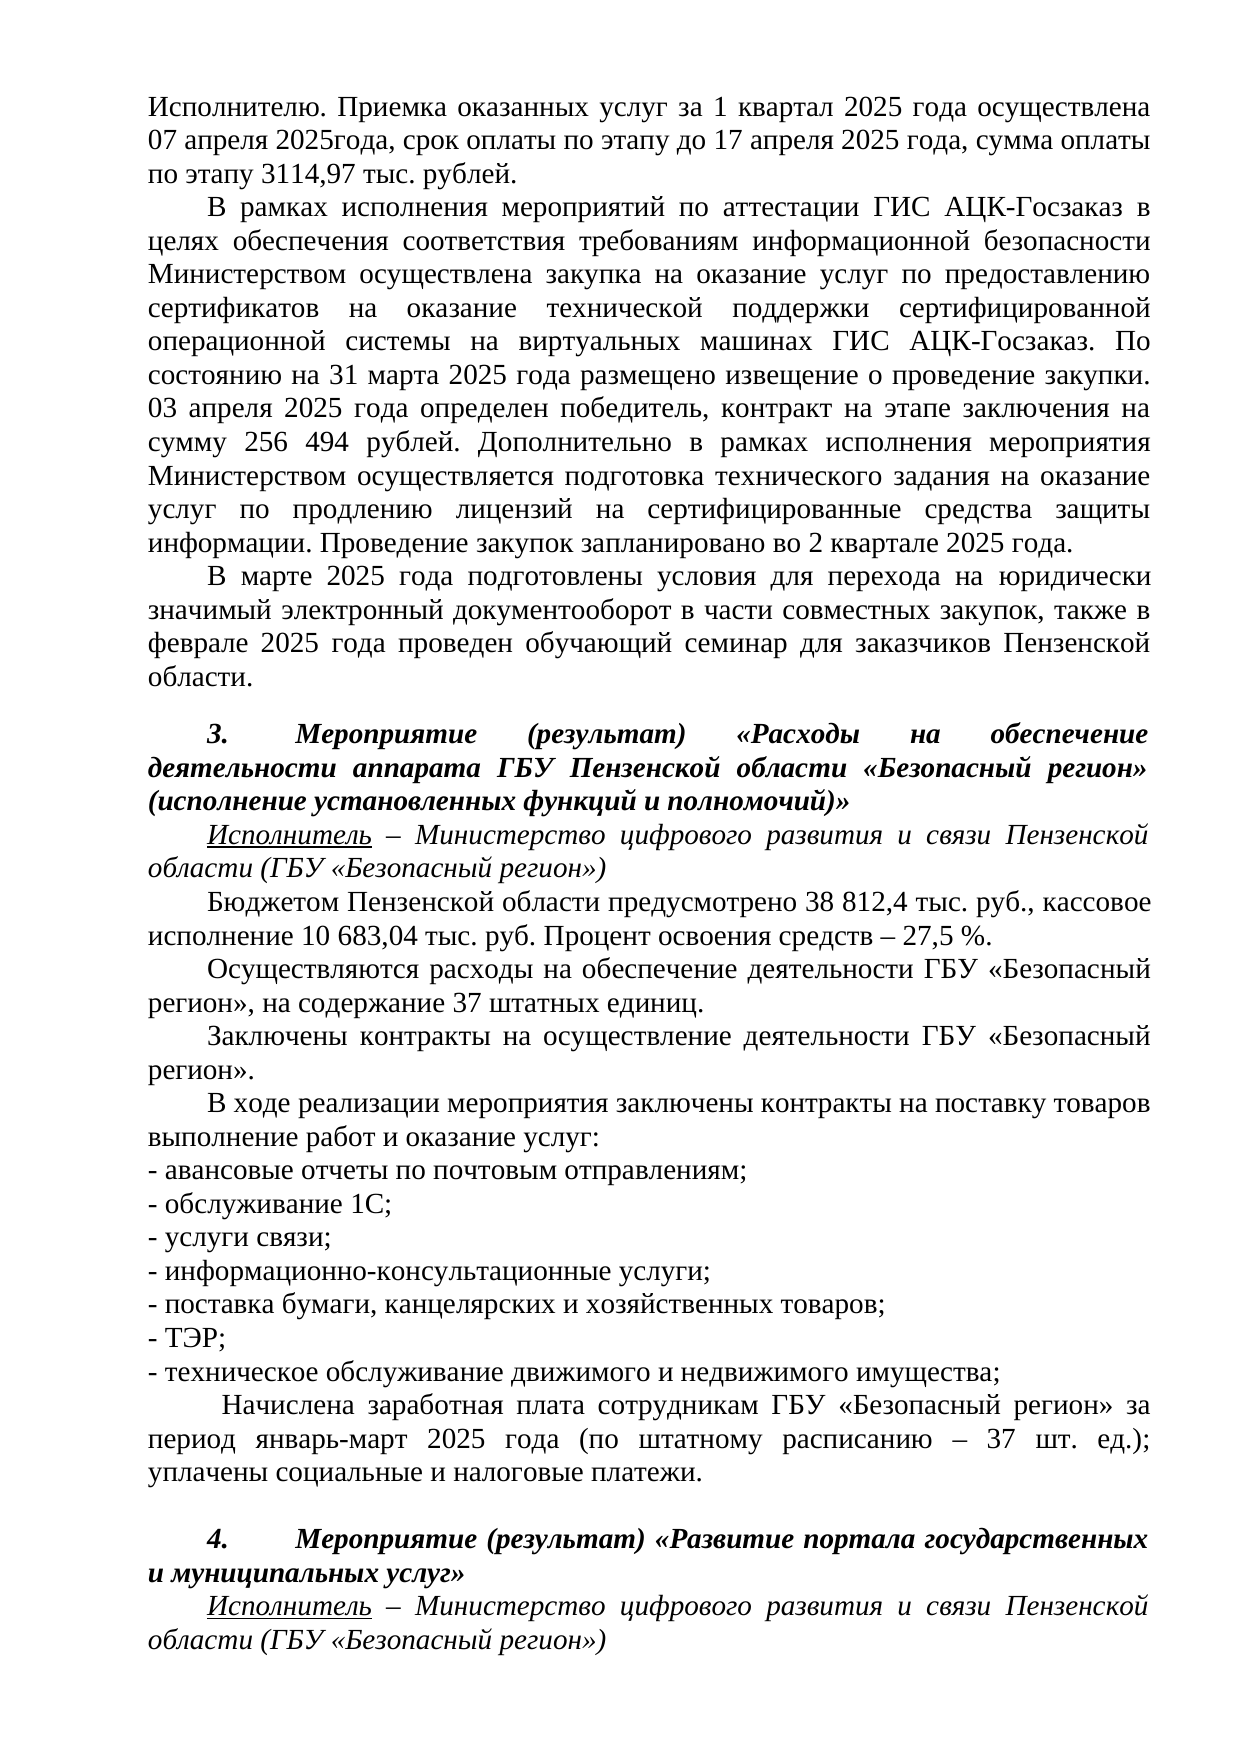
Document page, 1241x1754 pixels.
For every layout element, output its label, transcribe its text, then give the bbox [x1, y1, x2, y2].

text - обслуживание 1С; [148, 1186, 1152, 1219]
text - техническое обслуживание движимого и недвижимого имущества; [148, 1354, 1152, 1387]
text В ходе реализации мероприятия заключены контракты на поставку товаров выполнение работ и оказание услуг: [148, 1085, 1152, 1152]
text Заключены контракты на осуществление деятельности ГБУ «Безопасный регион». [148, 1018, 1152, 1085]
text - информационно-консультационные услуги; [148, 1253, 1152, 1287]
text В рамках исполнения мероприятий по аттестации ГИС АЦК-Госзаказ в целях обеспечения соответствия требованиям информационной безопасности Министерством осуществлена закупка на оказание услуг по предоставлению сертификатов на оказание технической поддержки сертифицированной операционной системы на виртуальных машинах ГИС АЦК-Госзаказ. По состоянию на 31 марта 2025 года размещено извещение о проведение закупки. 03 апреля 2025 года определен победитель, контракт на этапе заключения на сумму 256 494 рублей. Дополнительно в рамках исполнения мероприятия Министерством осуществляется подготовка технического задания на оказание услуг по продлению лицензий на сертифицированные средства защиты информации. Проведение закупок запланировано во 2 квартале 2025 года. [148, 189, 1152, 558]
text Исполнителю. Приемка оказанных услуг за 1 квартал 2025 года осуществлена 07 апреля 2025года, срок оплаты по этапу до 17 апреля 2025 года, сумма оплаты по этапу 3114,97 тыс. рублей. [148, 89, 1152, 189]
list Мероприятие (результат) «Развитие портала государственных и муниципальных услуг» [148, 1521, 1152, 1588]
text - ТЭР; [148, 1320, 1152, 1354]
text Осуществляются расходы на обеспечение деятельности ГБУ «Безопасный регион», на содержание 37 штатных единиц. [148, 951, 1152, 1018]
text Исполнитель – Министерство цифрового развития и связи Пензенской области (ГБУ «Безопасный регион») [148, 817, 1152, 884]
text Бюджетом Пензенской области предусмотрено 38 812,4 тыс. руб., кассовое исполнение 10 683,04 тыс. руб. Процент освоения средств – 27,5 %. [148, 884, 1152, 951]
text - поставка бумаги, канцелярских и хозяйственных товаров; [148, 1287, 1152, 1320]
list Мероприятие (результат) «Расходы на обеспечение деятельности аппарата ГБУ Пензенской области «Безопасный регион» (исполнение установленных функций и полномочий)» [148, 716, 1152, 817]
text - авансовые отчеты по почтовым отправлениям; [148, 1152, 1152, 1186]
text - услуги связи; [148, 1219, 1152, 1253]
text Начислена заработная плата сотрудникам ГБУ «Безопасный регион» за период январь-март 2025 года (по штатному расписанию – 37 шт. ед.); уплачены социальные и налоговые платежи. [148, 1387, 1152, 1488]
text Исполнитель – Министерство цифрового развития и связи Пензенской области (ГБУ «Безопасный регион») [148, 1588, 1152, 1656]
text В марте 2025 года подготовлены условия для перехода на юридически значимый электронный документооборот в части совместных закупок, также в феврале 2025 года проведен обучающий семинар для заказчиков Пензенской области. [148, 558, 1152, 692]
